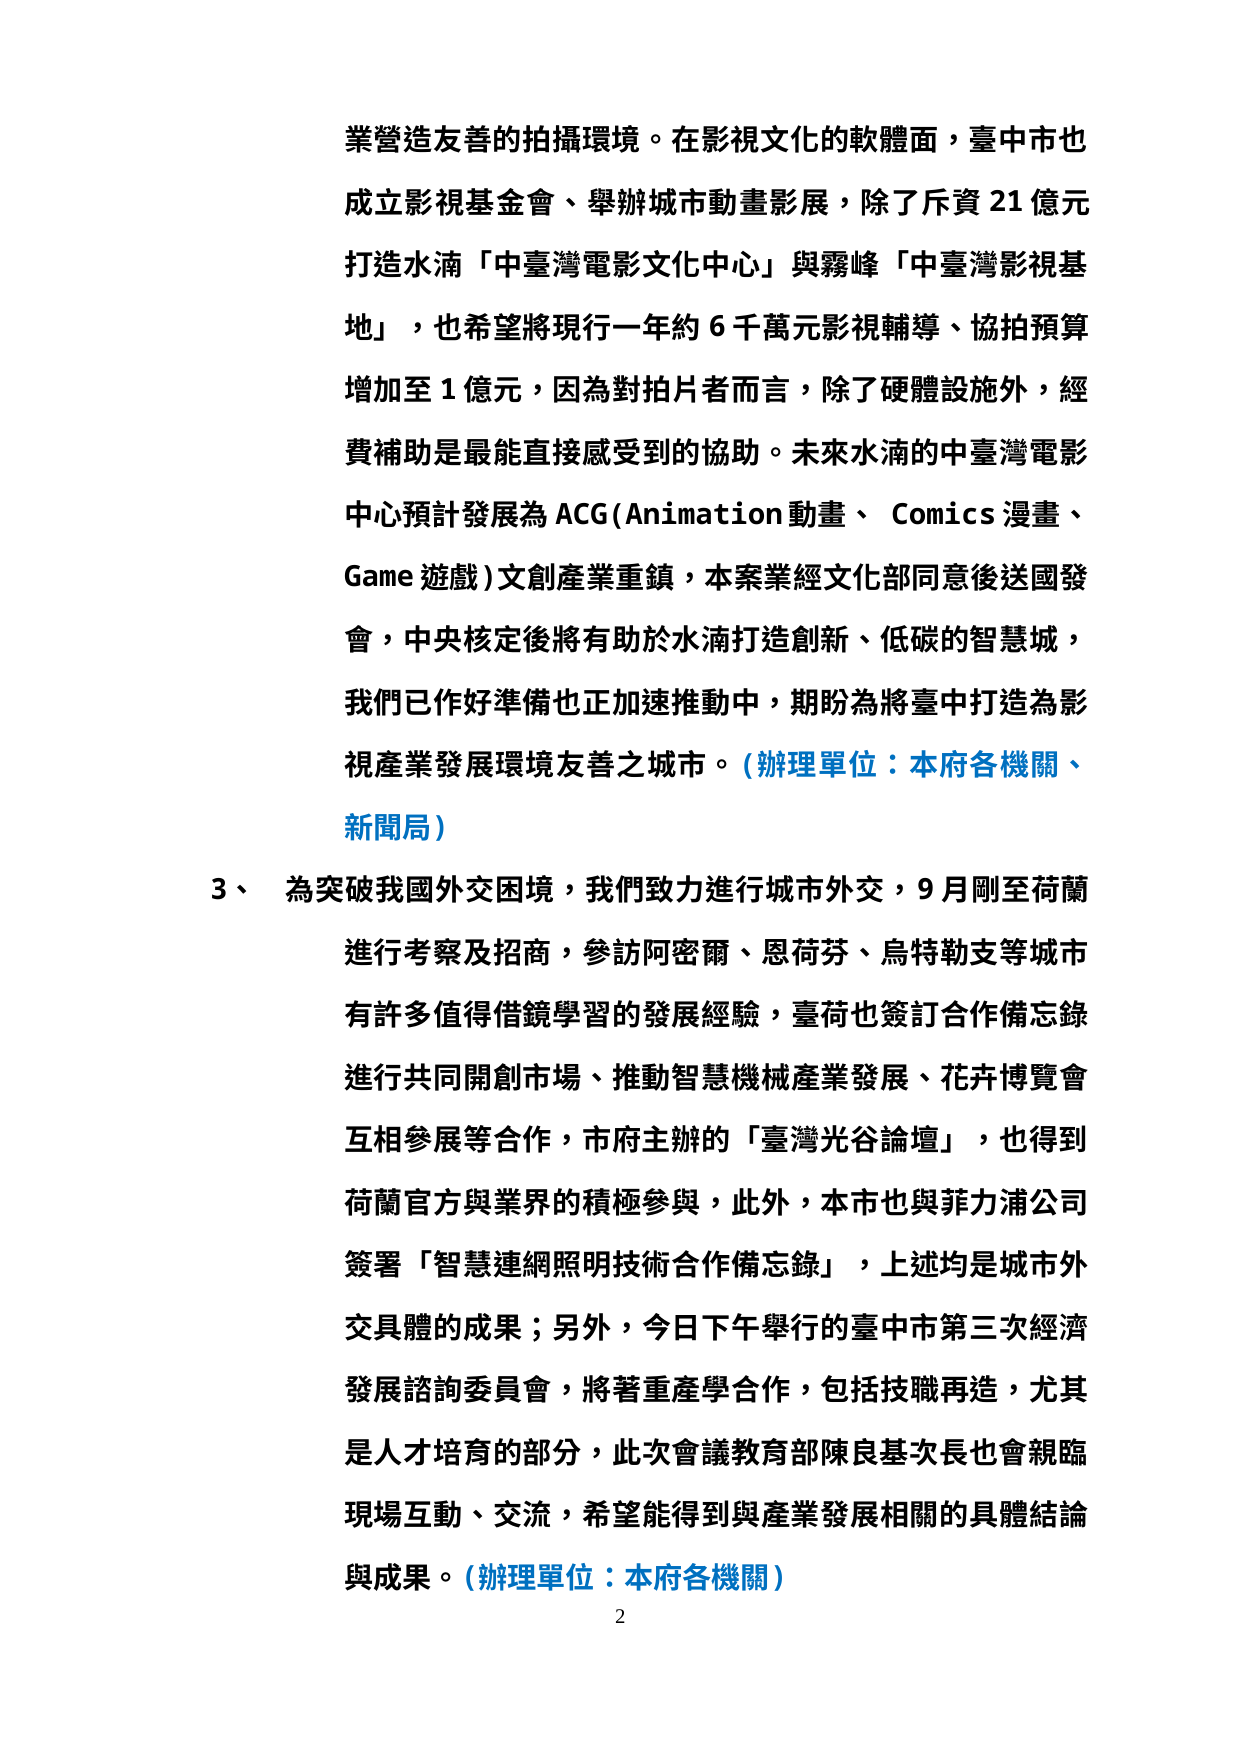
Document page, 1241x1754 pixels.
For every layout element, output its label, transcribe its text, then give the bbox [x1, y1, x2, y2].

list 業營造友善的拍攝環境。在影視文化的軟體面，臺中市也成立影視基金會、舉辦城市動畫影展，除了斥資21億元打造水湳「中臺灣電影文化中心」與霧峰「中臺灣影視基地」，也希望將現行一年約6千萬元影視輔導、協拍預算增加至1億元，因為對拍片者而言，除了硬體設施外，經費補助是最能直接感受到的協助。未來水湳的中臺灣電影中心預計發展為ACG(Animation動畫、 Comics漫畫、 Game遊戲)文創產業重鎮，本案業經文化部同意後送國發會，中央核定後將有助於水湳打造創新、低碳的智慧城，我們已作好準備也正加速推動中，期盼為將臺中打造為影視產業發展環境友善之城市。(辦理單位：本府各機關、新聞局) [210, 96, 1090, 846]
list 為突破我國外交困境，我們致力進行城市外交，9月剛至荷蘭進行考察及招商，參訪阿密爾、恩荷芬、烏特勒支等城市，有許多值得借鏡學習的發展經驗，臺荷也簽訂合作備忘錄，進行共同開創市場、推動智慧機械產業發展、花卉博覽會互相參展等合作，市府主辦的「臺灣光谷論壇」，也得到荷蘭官方與業界的積極參與，此外，本市也與菲力浦公司簽署「智慧連網照明技術合作備忘錄」，上述均是城市外交具體的成果；另外，今日下午舉行的臺中市第三次經濟發展諮詢委員會，將著重產學合作，包括技職再造，尤其是人才培育的部分，此次會議教育部陳良基次長也會親臨現場互動、交流，希望能得到與產業發展相關的具體結論與成果。(辦理單位：本府各機關) [210, 846, 1090, 1596]
